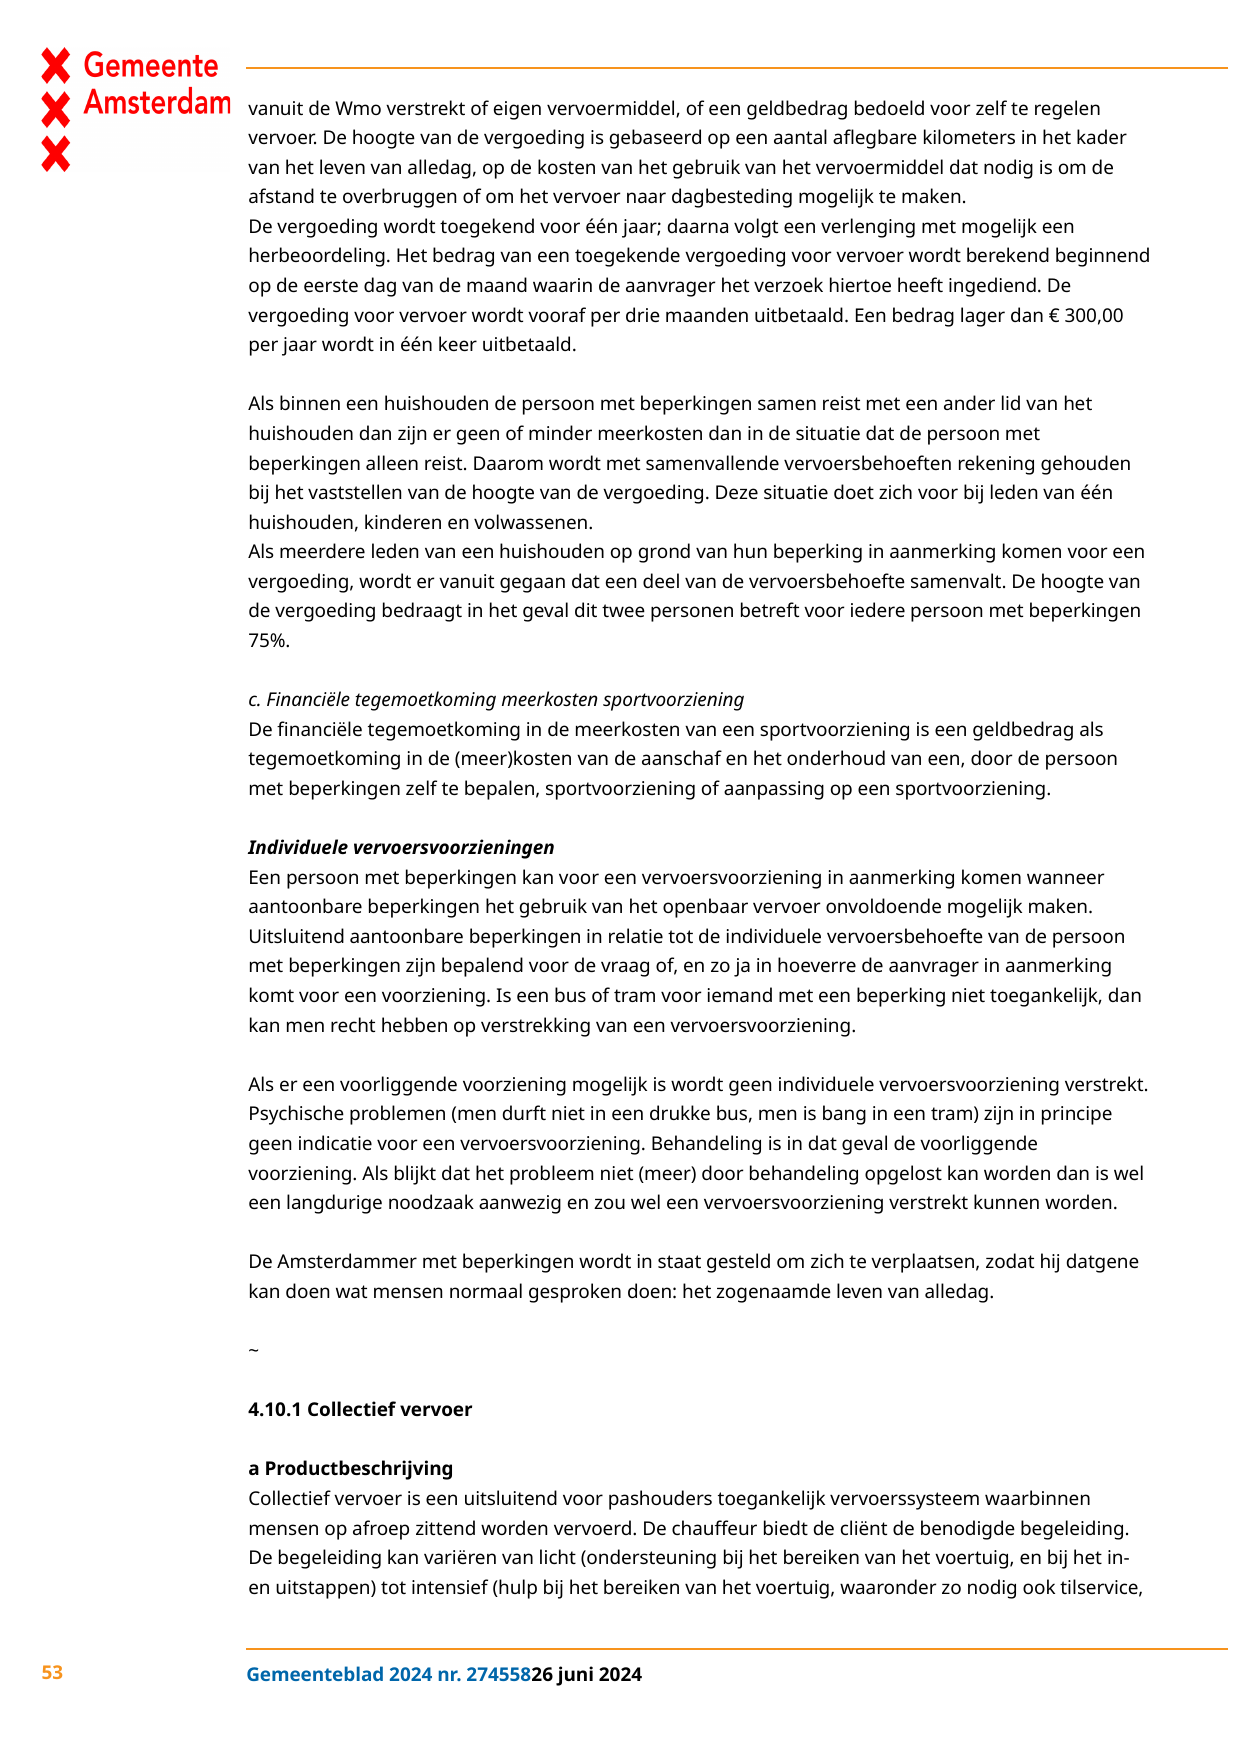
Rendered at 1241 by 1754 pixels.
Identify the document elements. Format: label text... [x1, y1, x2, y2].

text Individuele vervoersvoorzieningen [248, 834, 1152, 860]
text 4.10.1 Collectief vervoer [248, 1396, 1152, 1422]
text Als binnen een huishouden de persoon met beperkingen samen reist met een ander lid van het huishouden dan zijn er geen of minder meerkosten dan in de situatie dat de persoon met beperkingen alleen reist. Daarom wordt met samenvallende vervoersbehoeften rekening gehouden bij het vaststellen van de hoogte van de vergoeding. Deze situatie doet zich voor bij leden van één huishouden, kinderen en volwassenen. [248, 391, 1152, 535]
text a Productbeschrijving [248, 1456, 1152, 1481]
text Als meerdere leden van een huishouden op grond van hun beperking in aanmerking komen voor een vergoeding, wordt er vanuit gegaan dat een deel van de vervoersbehoefte samenvalt. De hoogte van de vergoeding bedraagt in het geval dit twee personen betreft voor iedere persoon met beperkingen 75%. [248, 538, 1152, 653]
text vanuit de Wmo verstrekt of eigen vervoermiddel, of een geldbedrag bedoeld voor zelf te regelen vervoer. De hoogte van de vergoeding is gebaseerd op een aantal aflegbare kilometers in het kader van het leven van alledag, op de kosten van het gebruik van het vervoermiddel dat nodig is om de afstand te overbruggen of om het vervoer naar dagbesteding mogelijk te maken. [248, 95, 1152, 209]
picture [41, 47, 231, 172]
text De Amsterdammer met beperkingen wordt in staat gesteld om zich te verplaatsen, zodat hij datgene kan doen wat mensen normaal gesproken doen: het zogenaamde leven van alledag. [248, 1248, 1152, 1304]
text De vergoeding wordt toegekend voor één jaar; daarna volgt een verlenging met mogelijk een herbeoordeling. Het bedrag van een toegekende vergoeding voor vervoer wordt berekend beginnend op de eerste dag van de maand waarin de aanvrager het verzoek hiertoe heeft ingediend. De vergoeding voor vervoer wordt vooraf per drie maanden uitbetaald. Een bedrag lager dan € 300,00 per jaar wordt in één keer uitbetaald. [248, 213, 1152, 357]
text De financiële tegemoetkoming in de meerkosten van een sportvoorziening is een geldbedrag als tegemoetkoming in de (meer)kosten van de aanschaf en het onderhoud van een, door de persoon met beperkingen zelf te bepalen, sportvoorziening of aanpassing op een sportvoorziening. [248, 716, 1152, 801]
text c. Financiële tegemoetkoming meerkosten sportvoorziening [248, 686, 1152, 712]
text ~ [248, 1337, 1152, 1363]
text Als er een voorliggende voorziening mogelijk is wordt geen individuele vervoersvoorziening verstrekt. Psychische problemen (men durft niet in een drukke bus, men is bang in een tram) zijn in principe geen indicatie voor een vervoersvoorziening. Behandeling is in dat geval de voorliggende voorziening. Als blijkt dat het probleem niet (meer) door behandeling opgelost kan worden dan is wel een langdurige noodzaak aanwezig en zou wel een vervoersvoorziening verstrekt kunnen worden. [248, 1071, 1152, 1215]
text Een persoon met beperkingen kan voor een vervoersvoorziening in aanmerking komen wanneer aantoonbare beperkingen het gebruik van het openbaar vervoer onvoldoende mogelijk maken. Uitsluitend aantoonbare beperkingen in relatie tot de individuele vervoersbehoefte van de persoon met beperkingen zijn bepalend voor de vraag of, en zo ja in hoeverre de aanvrager in aanmerking komt voor een voorziening. Is een bus of tram voor iemand met een beperking niet toegankelijk, dan kan men recht hebben op verstrekking van een vervoersvoorziening. [248, 864, 1152, 1038]
text Collectief vervoer is een uitsluitend voor pashouders toegankelijk vervoerssysteem waarbinnen mensen op afroep zittend worden vervoerd. De chauffeur biedt de cliënt de benodigde begeleiding. De begeleiding kan variëren van licht (ondersteuning bij het bereiken van het voertuig, en bij het in- en uitstappen) tot intensief (hulp bij het bereiken van het voertuig, waaronder zo nodig ook tilservice, [248, 1485, 1152, 1600]
